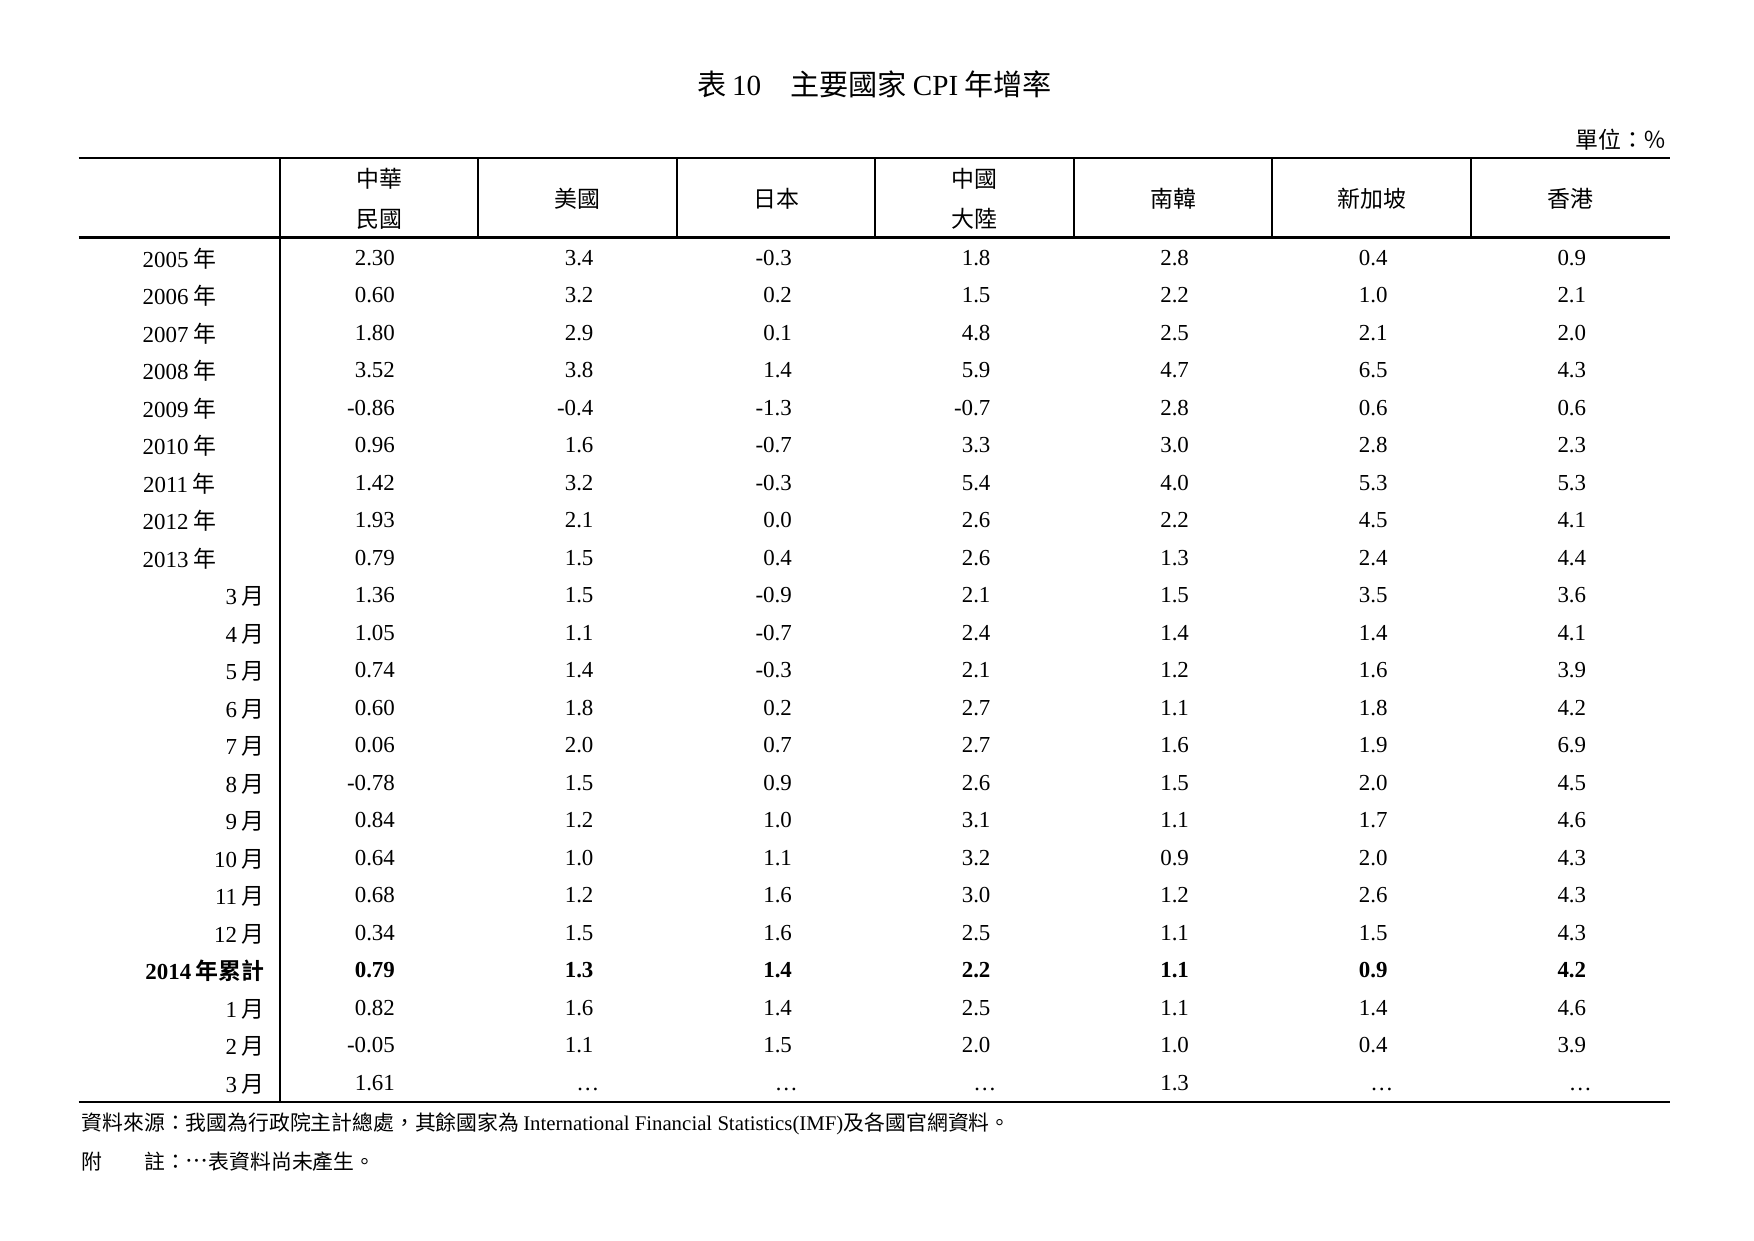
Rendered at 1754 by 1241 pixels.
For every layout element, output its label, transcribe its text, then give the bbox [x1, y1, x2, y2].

table_cell 1.1 [478, 614, 677, 651]
table_cell 1.0 [1074, 1026, 1272, 1063]
table_cell 3.4 [478, 239, 677, 276]
table_cell 1.1 [1074, 989, 1272, 1026]
table_cell 0.2 [677, 689, 875, 726]
table_cell 4.1 [1471, 614, 1669, 651]
table_cell 日本 [678, 159, 874, 236]
table_cell 3.3 [875, 426, 1074, 463]
table_cell 1.2 [1074, 651, 1272, 688]
table_cell 0.9 [677, 764, 875, 801]
table_cell 美國 [479, 159, 676, 236]
table_cell 2.5 [875, 989, 1074, 1026]
table_cell 0.82 [281, 989, 478, 1026]
table_cell 1.6 [478, 989, 677, 1026]
table_cell -0.3 [677, 651, 875, 688]
table_cell 1.1 [1074, 951, 1272, 988]
table_cell 1.0 [478, 839, 677, 876]
table_cell 0.9 [1074, 839, 1272, 876]
table_cell 3月 [79, 1064, 279, 1101]
table_cell 4.3 [1471, 914, 1669, 951]
table_cell 2008年 [79, 351, 279, 388]
table_cell 大陸 [876, 197, 1073, 236]
table_cell 2.1 [478, 501, 677, 538]
table_cell 1.2 [478, 876, 677, 913]
table_cell 1.3 [478, 951, 677, 988]
table_cell 2.7 [875, 726, 1074, 763]
table_cell 1.8 [1272, 689, 1471, 726]
table_cell 1.0 [677, 801, 875, 838]
table_cell 6.5 [1272, 351, 1471, 388]
table_cell 1.6 [677, 914, 875, 951]
table_cell 0.7 [677, 726, 875, 763]
table_cell 1.1 [1074, 689, 1272, 726]
table_cell 8月 [79, 764, 279, 801]
table_cell 中國 [876, 159, 1073, 197]
table_cell 3.9 [1471, 651, 1669, 688]
table_cell 0.96 [281, 426, 478, 463]
table_cell 附 註：…表資料尚未產生。 [79, 1141, 1669, 1178]
table_cell 1.80 [281, 314, 478, 351]
table_cell 1.1 [1074, 801, 1272, 838]
table_cell 1.5 [1272, 914, 1471, 951]
table_cell 1.3 [1074, 539, 1272, 576]
table_cell 1.2 [1074, 876, 1272, 913]
table_cell 3.6 [1471, 576, 1669, 613]
table_cell 1.5 [677, 1026, 875, 1063]
table_cell -0.86 [281, 389, 478, 426]
table_cell 1.7 [1272, 801, 1471, 838]
table_cell 2013年 [79, 539, 279, 576]
table_cell 5月 [79, 651, 279, 688]
table_cell 1.93 [281, 501, 478, 538]
table_cell 0.1 [677, 314, 875, 351]
table_cell 1.8 [478, 689, 677, 726]
table_cell 4月 [79, 614, 279, 651]
table_cell 1.4 [1272, 989, 1471, 1026]
table_cell 2.0 [1471, 314, 1669, 351]
table_cell 4.2 [1471, 689, 1669, 726]
table_cell 0.6 [1272, 389, 1471, 426]
table_cell 4.6 [1471, 801, 1669, 838]
table_cell 2.4 [875, 614, 1074, 651]
table_cell 0.79 [281, 539, 478, 576]
table_cell 10月 [79, 839, 279, 876]
table_cell 2.2 [875, 951, 1074, 988]
table_cell 1.36 [281, 576, 478, 613]
table_cell -0.78 [281, 764, 478, 801]
table_cell 5.3 [1272, 464, 1471, 501]
table_cell [79, 159, 279, 236]
table_cell 2.0 [875, 1026, 1074, 1063]
table_cell 2.1 [875, 576, 1074, 613]
table_cell 資料來源：我國為行政院主計總處，其餘國家為International Financial Statistics(IMF)及各國官網資料。 [79, 1103, 1669, 1141]
table_cell 1.1 [1074, 914, 1272, 951]
table_cell 4.6 [1471, 989, 1669, 1026]
table_cell 0.06 [281, 726, 478, 763]
table_cell -0.7 [677, 426, 875, 463]
table_cell 2006年 [79, 276, 279, 313]
table_cell 2.9 [478, 314, 677, 351]
table_cell 0.9 [1272, 951, 1471, 988]
table_cell 2.1 [875, 651, 1074, 688]
table_cell 2.6 [875, 764, 1074, 801]
table_cell 香港 [1472, 159, 1669, 236]
table_cell 0.2 [677, 276, 875, 313]
table_cell 2.8 [1272, 426, 1471, 463]
table_cell 3.2 [478, 464, 677, 501]
table_cell … [677, 1064, 875, 1101]
table_cell 1.6 [478, 426, 677, 463]
table_cell 6.9 [1471, 726, 1669, 763]
table_cell 2.0 [478, 726, 677, 763]
table_cell 5.4 [875, 464, 1074, 501]
table_cell -1.3 [677, 389, 875, 426]
table_header 表10 主要國家CPI年增率 [79, 45, 1669, 120]
table_cell 0.4 [1272, 239, 1471, 276]
table_cell 1.5 [478, 914, 677, 951]
table_cell 3.2 [875, 839, 1074, 876]
table_cell 1.0 [1272, 276, 1471, 313]
table_cell 1.6 [1074, 726, 1272, 763]
table_cell 4.0 [1074, 464, 1272, 501]
table_cell 2.8 [1074, 239, 1272, 276]
table_cell 1.4 [478, 651, 677, 688]
table_cell … [1272, 1064, 1471, 1101]
table_cell 0.74 [281, 651, 478, 688]
table_cell 6月 [79, 689, 279, 726]
table_cell 2012年 [79, 501, 279, 538]
table_cell 1.4 [677, 351, 875, 388]
table_cell 0.6 [1471, 389, 1669, 426]
table_cell 2009年 [79, 389, 279, 426]
table_cell 3月 [79, 576, 279, 613]
table_cell 民國 [281, 197, 477, 236]
table_cell 4.1 [1471, 501, 1669, 538]
table_cell 1.5 [1074, 764, 1272, 801]
table_cell -0.4 [478, 389, 677, 426]
table_cell 7月 [79, 726, 279, 763]
table_cell 新加坡 [1273, 159, 1470, 236]
table_cell 9月 [79, 801, 279, 838]
table_cell 2011年 [79, 464, 279, 501]
table_cell 4.3 [1471, 876, 1669, 913]
table_cell 0.4 [1272, 1026, 1471, 1063]
table_cell 中華 [281, 159, 477, 197]
table_cell 12月 [79, 914, 279, 951]
table_cell 2005年 [79, 239, 279, 276]
table_cell [79, 120, 1224, 157]
table_cell -0.3 [677, 464, 875, 501]
table_cell 1.5 [875, 276, 1074, 313]
table_cell 3.0 [875, 876, 1074, 913]
table_cell 2.1 [1272, 314, 1471, 351]
table_cell 4.3 [1471, 839, 1669, 876]
table_cell 2.30 [281, 239, 478, 276]
table_cell 1.5 [1074, 576, 1272, 613]
table_cell 4.5 [1272, 501, 1471, 538]
table_cell 1.4 [677, 989, 875, 1026]
table_cell -0.05 [281, 1026, 478, 1063]
table_cell 0.60 [281, 276, 478, 313]
table_cell [1224, 120, 1299, 157]
table_cell 1.8 [875, 239, 1074, 276]
table_cell 3.2 [478, 276, 677, 313]
table_cell 2.2 [1074, 501, 1272, 538]
table_cell [1388, 120, 1438, 157]
table_cell 1.42 [281, 464, 478, 501]
table_cell 3.0 [1074, 426, 1272, 463]
table_cell 4.2 [1471, 951, 1669, 988]
table_cell 0.9 [1471, 239, 1669, 276]
table_cell 1月 [79, 989, 279, 1026]
table_cell 4.8 [875, 314, 1074, 351]
table_cell 2014年累計 [79, 951, 279, 988]
table_cell 0.0 [677, 501, 875, 538]
table_cell 2010年 [79, 426, 279, 463]
table_cell 2月 [79, 1026, 279, 1063]
table_cell 2.1 [1471, 276, 1669, 313]
table_cell 南韓 [1075, 159, 1271, 236]
table_cell … [875, 1064, 1074, 1101]
table_cell … [1471, 1064, 1669, 1101]
table_cell 3.8 [478, 351, 677, 388]
table_cell 0.4 [677, 539, 875, 576]
table_cell 2.8 [1074, 389, 1272, 426]
table_cell [1342, 120, 1388, 157]
table_cell 0.64 [281, 839, 478, 876]
table_cell 2.6 [875, 539, 1074, 576]
table_cell 1.5 [478, 539, 677, 576]
table_cell 2.0 [1272, 839, 1471, 876]
table_cell 3.1 [875, 801, 1074, 838]
table_cell -0.7 [677, 614, 875, 651]
table_cell 2.2 [1074, 276, 1272, 313]
table_cell 1.4 [1272, 614, 1471, 651]
table_cell 2.7 [875, 689, 1074, 726]
table_cell 5.3 [1471, 464, 1669, 501]
table_cell 2.6 [875, 501, 1074, 538]
table_cell 2.3 [1471, 426, 1669, 463]
table_cell 0.84 [281, 801, 478, 838]
table_cell 3.9 [1471, 1026, 1669, 1063]
table_cell 1.5 [478, 764, 677, 801]
table_cell 4.7 [1074, 351, 1272, 388]
table_cell 2.5 [875, 914, 1074, 951]
table_cell 1.6 [677, 876, 875, 913]
table_cell [1299, 120, 1342, 157]
table_cell 1.3 [1074, 1064, 1272, 1101]
table_cell -0.3 [677, 239, 875, 276]
table_cell 0.68 [281, 876, 478, 913]
table_cell 2.6 [1272, 876, 1471, 913]
table_cell 1.6 [1272, 651, 1471, 688]
table_cell 1.1 [677, 839, 875, 876]
table_cell 單位：％ [1438, 120, 1669, 157]
table_cell 0.60 [281, 689, 478, 726]
table_cell 2.5 [1074, 314, 1272, 351]
table_cell 3.52 [281, 351, 478, 388]
table_cell 1.4 [677, 951, 875, 988]
table_cell 1.61 [281, 1064, 478, 1101]
table_cell 3.5 [1272, 576, 1471, 613]
table_cell -0.9 [677, 576, 875, 613]
table_cell 11月 [79, 876, 279, 913]
table_cell 0.34 [281, 914, 478, 951]
table_cell 1.5 [478, 576, 677, 613]
table_cell 0.79 [281, 951, 478, 988]
table_cell 1.05 [281, 614, 478, 651]
table_cell 4.5 [1471, 764, 1669, 801]
table_cell 1.1 [478, 1026, 677, 1063]
table_cell 5.9 [875, 351, 1074, 388]
table_cell 4.4 [1471, 539, 1669, 576]
table_cell 1.2 [478, 801, 677, 838]
table_cell 2.4 [1272, 539, 1471, 576]
table_cell -0.7 [875, 389, 1074, 426]
table_cell 2.0 [1272, 764, 1471, 801]
table_cell 1.4 [1074, 614, 1272, 651]
table_cell … [478, 1064, 677, 1101]
table_cell 1.9 [1272, 726, 1471, 763]
table_cell 4.3 [1471, 351, 1669, 388]
table_cell 2007年 [79, 314, 279, 351]
